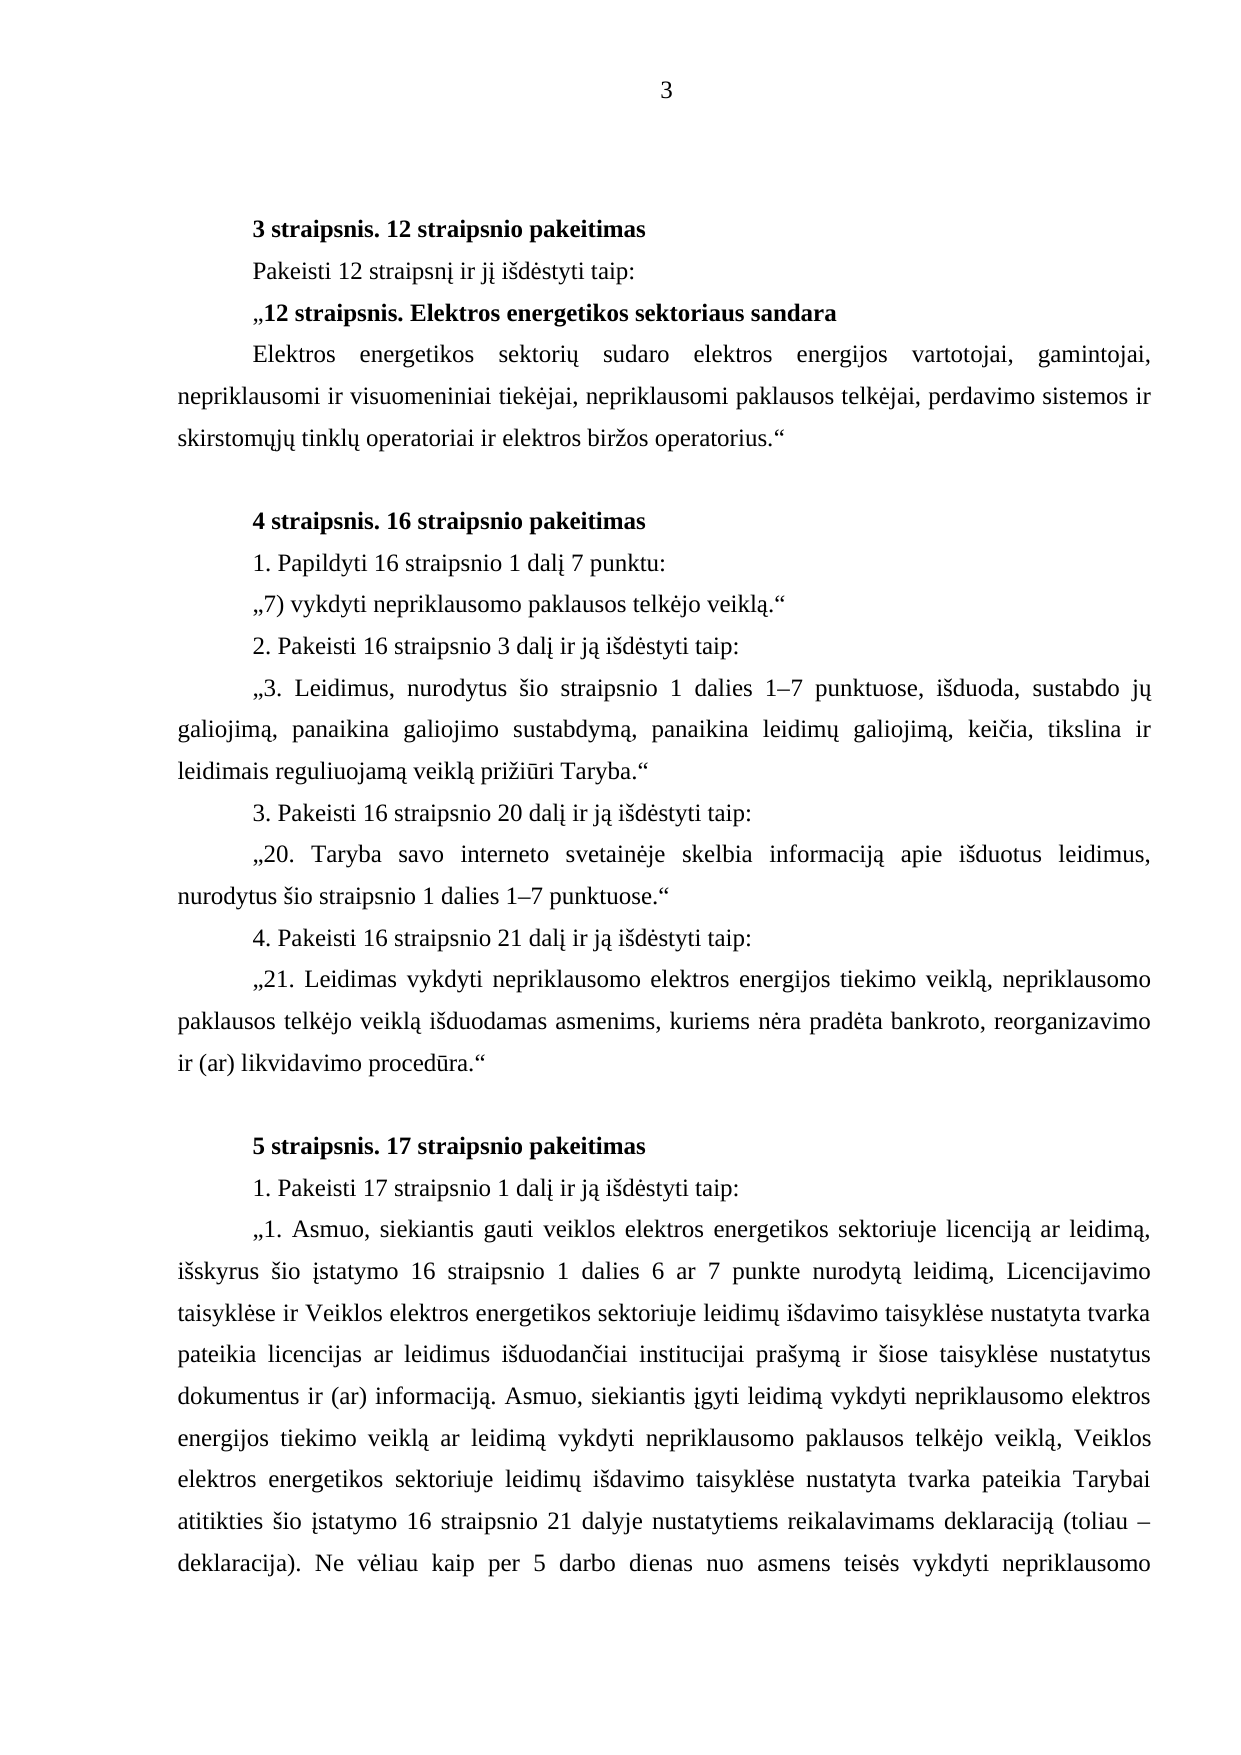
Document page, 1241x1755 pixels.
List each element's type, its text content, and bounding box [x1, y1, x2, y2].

text „12 straipsnis. Elektros energetikos sektoriaus sandara [177, 285, 1152, 326]
text „3. Leidimus, nurodytus šio straipsnio 1 dalies 1–7 punktuose, išduoda, sustabdo jų galiojimą, panaikina galiojimo sustabdymą, panaikina leidimų galiojimą, keičia, tikslina ir leidimais reguliuojamą veiklą prižiūri Taryba.“ [177, 660, 1152, 785]
text Elektros energetikos sektorių sudaro elektros energijos vartotojai, gamintojai, nepriklausomi ir visuomeniniai tiekėjai, nepriklausomi paklausos telkėjai, perdavimo sistemos ir skirstomųjų tinklų operatoriai ir elektros biržos operatorius.“ [177, 326, 1152, 451]
text 5 straipsnis. 17 straipsnio pakeitimas [177, 1118, 1152, 1160]
text „21. Leidimas vykdyti nepriklausomo elektros energijos tiekimo veiklą, nepriklausomo paklausos telkėjo veiklą išduodamas asmenims, kuriems nėra pradėta bankroto, reorganizavimo ir (ar) likvidavimo procedūra.“ [177, 951, 1152, 1076]
text 2. Pakeisti 16 straipsnio 3 dalį ir ją išdėstyti taip: [177, 618, 1152, 660]
text 3 straipsnis. 12 straipsnio pakeitimas [177, 201, 1152, 243]
text 1. Pakeisti 17 straipsnio 1 dalį ir ją išdėstyti taip: [177, 1160, 1152, 1201]
text „1. Asmuo, siekiantis gauti veiklos elektros energetikos sektoriuje licenciją ar leidimą, išskyrus šio įstatymo 16 straipsnio 1 dalies 6 ar 7 punkte nurodytą leidimą, Licencijavimo taisyklėse ir Veiklos elektros energetikos sektoriuje leidimų išdavimo taisyklėse nustatyta tvarka pateikia licencijas ar leidimus išduodančiai institucijai prašymą ir šiose taisyklėse nustatytus dokumentus ir (ar) informaciją. Asmuo, siekiantis įgyti leidimą vykdyti nepriklausomo elektros energijos tiekimo veiklą ar leidimą vykdyti nepriklausomo paklausos telkėjo veiklą, Veiklos elektros energetikos sektoriuje leidimų išdavimo taisyklėse nustatyta tvarka pateikia Tarybai atitikties šio įstatymo 16 straipsnio 21 dalyje nustatytiems reikalavimams deklaraciją (toliau – deklaracija). Ne vėliau kaip per 5 darbo dienas nuo asmens teisės vykdyti nepriklausomo [177, 1201, 1152, 1576]
text 4 straipsnis. 16 straipsnio pakeitimas [177, 493, 1152, 535]
text 1. Papildyti 16 straipsnio 1 dalį 7 punktu: [177, 535, 1152, 576]
text „20. Taryba savo interneto svetainėje skelbia informaciją apie išduotus leidimus, nurodytus šio straipsnio 1 dalies 1–7 punktuose.“ [177, 826, 1152, 910]
text Pakeisti 12 straipsnį ir jį išdėstyti taip: [177, 243, 1152, 285]
text „7) vykdyti nepriklausomo paklausos telkėjo veiklą.“ [177, 576, 1152, 618]
text 4. Pakeisti 16 straipsnio 21 dalį ir ją išdėstyti taip: [177, 910, 1152, 951]
text 3. Pakeisti 16 straipsnio 20 dalį ir ją išdėstyti taip: [177, 785, 1152, 826]
